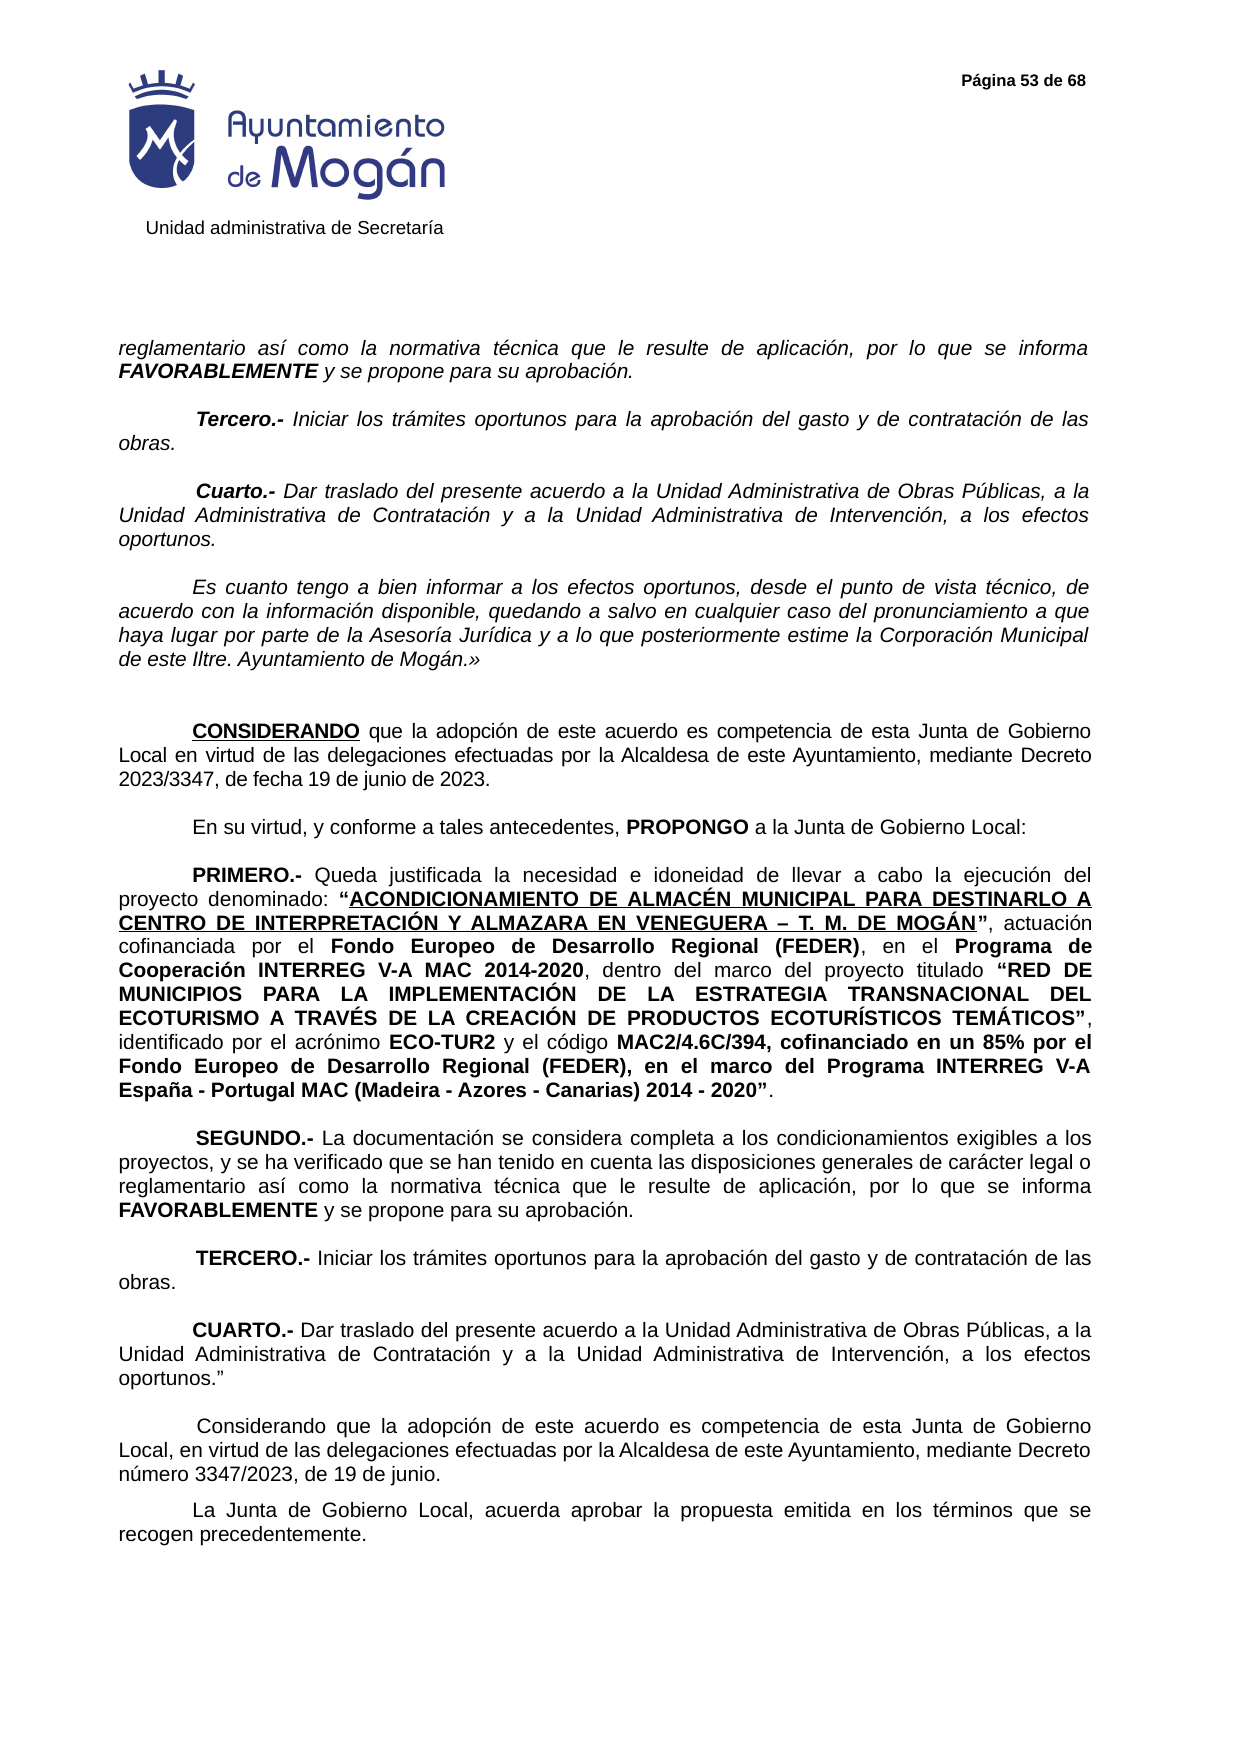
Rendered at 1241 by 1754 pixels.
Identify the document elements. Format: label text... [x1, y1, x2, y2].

picture [128, 70, 445, 206]
text En su virtud, y conforme a tales antecedentes, PROPONGO a la Junta de Gobierno Local: [118, 814, 1092, 838]
text reglamentario así como la normativa técnica que le resulte de aplicación, por lo que se informa FAVORABLEMENTE y se propone para su aprobación. [118, 335, 1092, 383]
text SEGUNDO.- La documentación se considera completa a los condicionamientos exigibles a los proyectos, y se ha verificado que se han tenido en cuenta las disposiciones generales de carácter legal o reglamentario así como la normativa técnica que le resulte de aplicación, por lo que se informa FAVORABLEMENTE y se propone para su aprobación. [118, 1126, 1092, 1222]
text Tercero.- Iniciar los trámites oportunos para la aprobación del gasto y de contratación de las obras. [118, 407, 1092, 455]
text Cuarto.- Dar traslado del presente acuerdo a la Unidad Administrativa de Obras Públicas, a la Unidad Administrativa de Contratación y a la Unidad Administrativa de Intervención, a los efectos oportunos. [118, 479, 1092, 551]
text Es cuanto tengo a bien informar a los efectos oportunos, desde el punto de vista técnico, de acuerdo con la información disponible, quedando a salvo en cualquier caso del pronunciamiento a que haya lugar por parte de la Asesoría Jurídica y a lo que posteriormente estime la Corporación Municipal de este Iltre. Ayuntamiento de Mogán.» [118, 575, 1092, 671]
text Considerando que la adopción de este acuerdo es competencia de esta Junta de Gobierno Local, en virtud de las delegaciones efectuadas por la Alcaldesa de este Ayuntamiento, mediante Decreto número 3347/2023, de 19 de junio. [118, 1413, 1092, 1485]
text CUARTO.- Dar traslado del presente acuerdo a la Unidad Administrativa de Obras Públicas, a la Unidad Administrativa de Contratación y a la Unidad Administrativa de Intervención, a los efectos oportunos.” [118, 1318, 1092, 1389]
text TERCERO.- Iniciar los trámites oportunos para la aprobación del gasto y de contratación de las obras. [118, 1246, 1092, 1294]
text PRIMERO.- Queda justificada la necesidad e idoneidad de llevar a cabo la ejecución del proyecto denominado: “ACONDICIONAMIENTO DE ALMACÉN MUNICIPAL PARA DESTINARLO A CENTRO DE INTERPRETACIÓN Y ALMAZARA EN VENEGUERA – T. M. DE MOGÁN”, actuación cofinanciada por el Fondo Europeo de Desarrollo Regional (FEDER), en el Programa de Cooperación INTERREG V-A MAC 2014-2020, dentro del marco del proyecto titulado “RED DE MUNICIPIOS PARA LA IMPLEMENTACIÓN DE LA ESTRATEGIA TRANSNACIONAL DEL ECOTURISMO A TRAVÉS DE LA CREACIÓN DE PRODUCTOS ECOTURÍSTICOS TEMÁTICOS”, identificado por el acrónimo ECO-TUR2 y el código MAC2/4.6C/394, cofinanciado en un 85% por el Fondo Europeo de Desarrollo Regional (FEDER), en el marco del Programa INTERREG V-A España - Portugal MAC (Madeira - Azores - Canarias) 2014 - 2020”. [118, 862, 1092, 1102]
text La Junta de Gobierno Local, acuerda aprobar la propuesta emitida en los términos que se recogen precedentemente. [118, 1498, 1092, 1546]
text CONSIDERANDO que la adopción de este acuerdo es competencia de esta Junta de Gobierno Local en virtud de las delegaciones efectuadas por la Alcaldesa de este Ayuntamiento, mediante Decreto 2023/3347, de fecha 19 de junio de 2023. [118, 719, 1092, 791]
